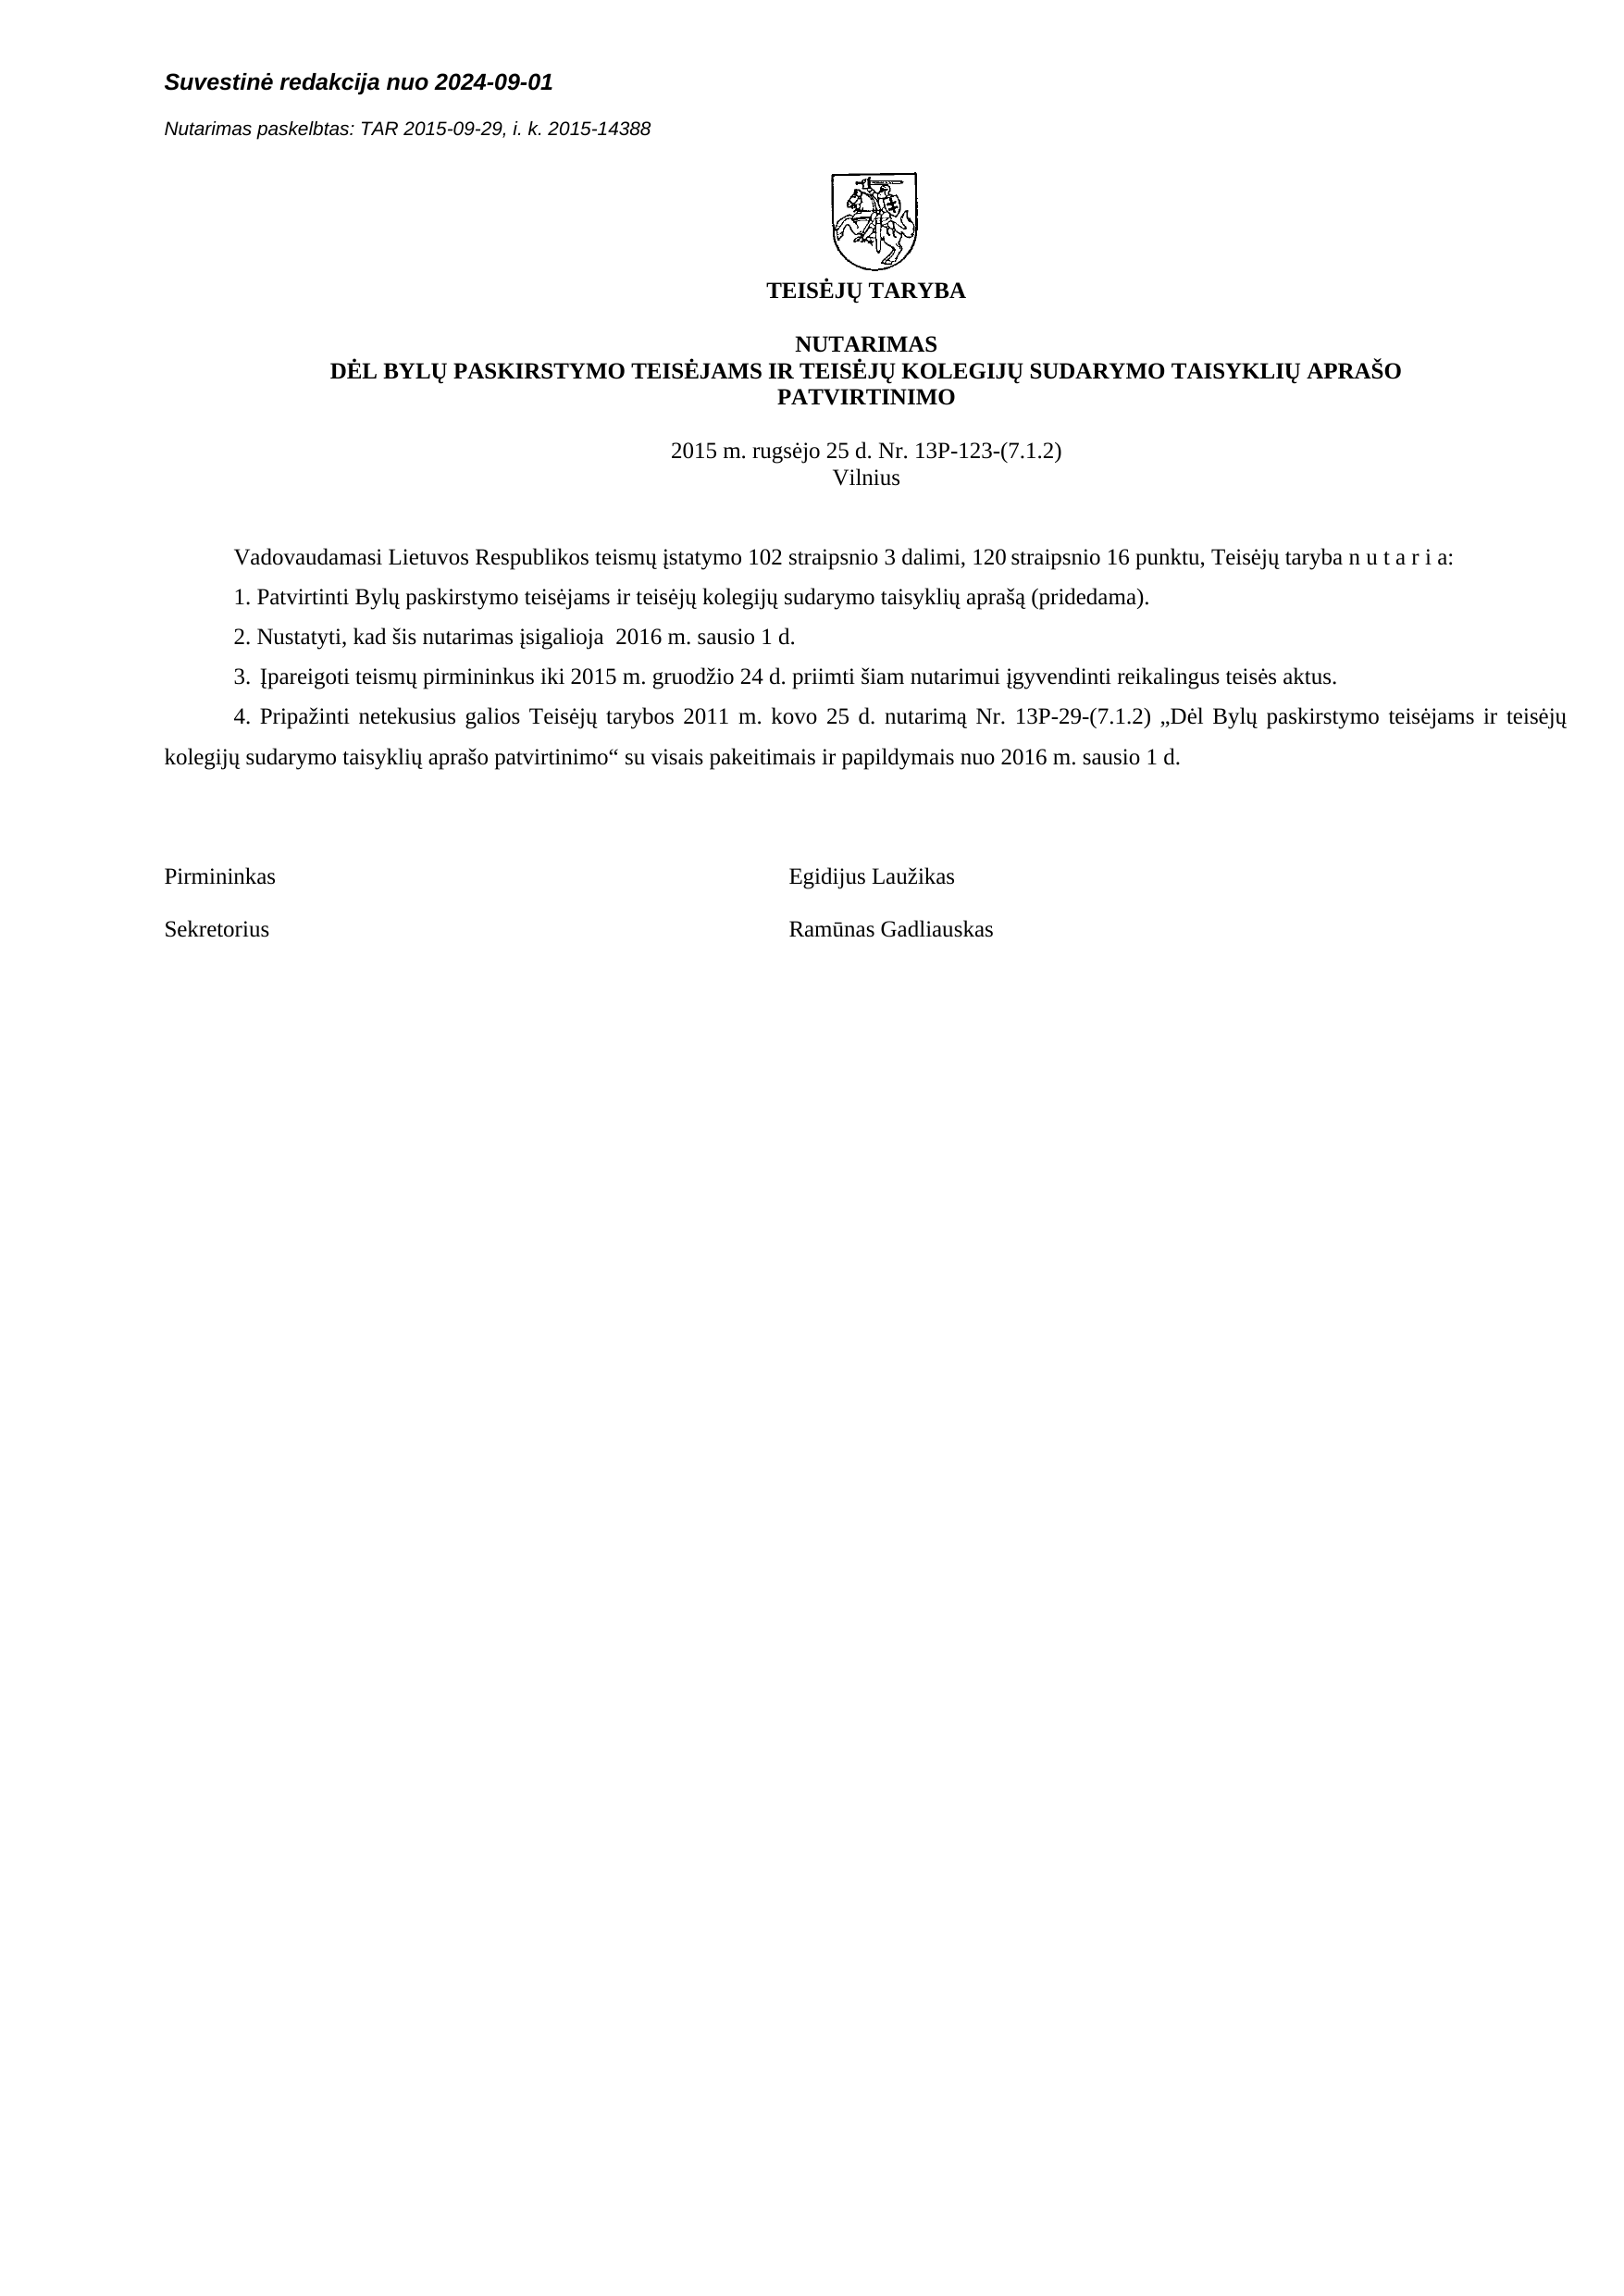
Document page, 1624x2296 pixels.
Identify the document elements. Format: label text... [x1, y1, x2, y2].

text Pirmininkas Egidijus Laužikas [164, 863, 1568, 889]
text 1. Patvirtinti Bylų paskirstymo teisėjams ir teisėjų kolegijų sudarymo taisyklių aprašą (pridedama). [164, 583, 1568, 610]
text Vadovaudamasi Lietuvos Respublikos teismų įstatymo 102 straipsnio 3 dalimi, 120 straipsnio 16 punktu, Teisėjų taryba n u t a r i a: [164, 543, 1568, 570]
text Dėl BYlų paskirstymo teisėjams ir teisėjų kolegijų sudarymo taisyklių aprašo patvirtinimo [273, 357, 1459, 410]
text TEISĖJŲ TARYBA [273, 277, 1459, 304]
text 3. Įpareigoti teismų pirmininkus iki 2015 m. gruodžio 24 d. priimti šiam nutarimui įgyvendinti reikalingus teisės aktus. [164, 663, 1568, 689]
text 4. Pripažinti netekusius galios Teisėjų tarybos 2011 m. kovo 25 d. nutarimą Nr. 13P-29-(7.1.2) „Dėl Bylų paskirstymo teisėjams ir teisėjų kolegijų sudarymo taisyklių aprašo patvirtinimo“ su visais pakeitimais ir papildymais nuo 2016 m. sausio 1 d. [164, 702, 1568, 769]
text 2015 m. rugsėjo 25 d. Nr. 13P-123-(7.1.2) [164, 437, 1568, 464]
text Nutarimas paskelbtas: TAR 2015-09-29, i. k. 2015-14388 [164, 118, 1568, 140]
text 2. Nustatyti, kad šis nutarimas įsigalioja 2016 m. sausio 1 d. [164, 623, 1568, 650]
text NUTARIMAS [273, 330, 1459, 357]
text Suvestinė redakcija nuo 2024-09-01 [164, 68, 1568, 95]
text Vilnius [164, 464, 1568, 490]
text Sekretorius Ramūnas Gadliauskas [164, 915, 1568, 942]
